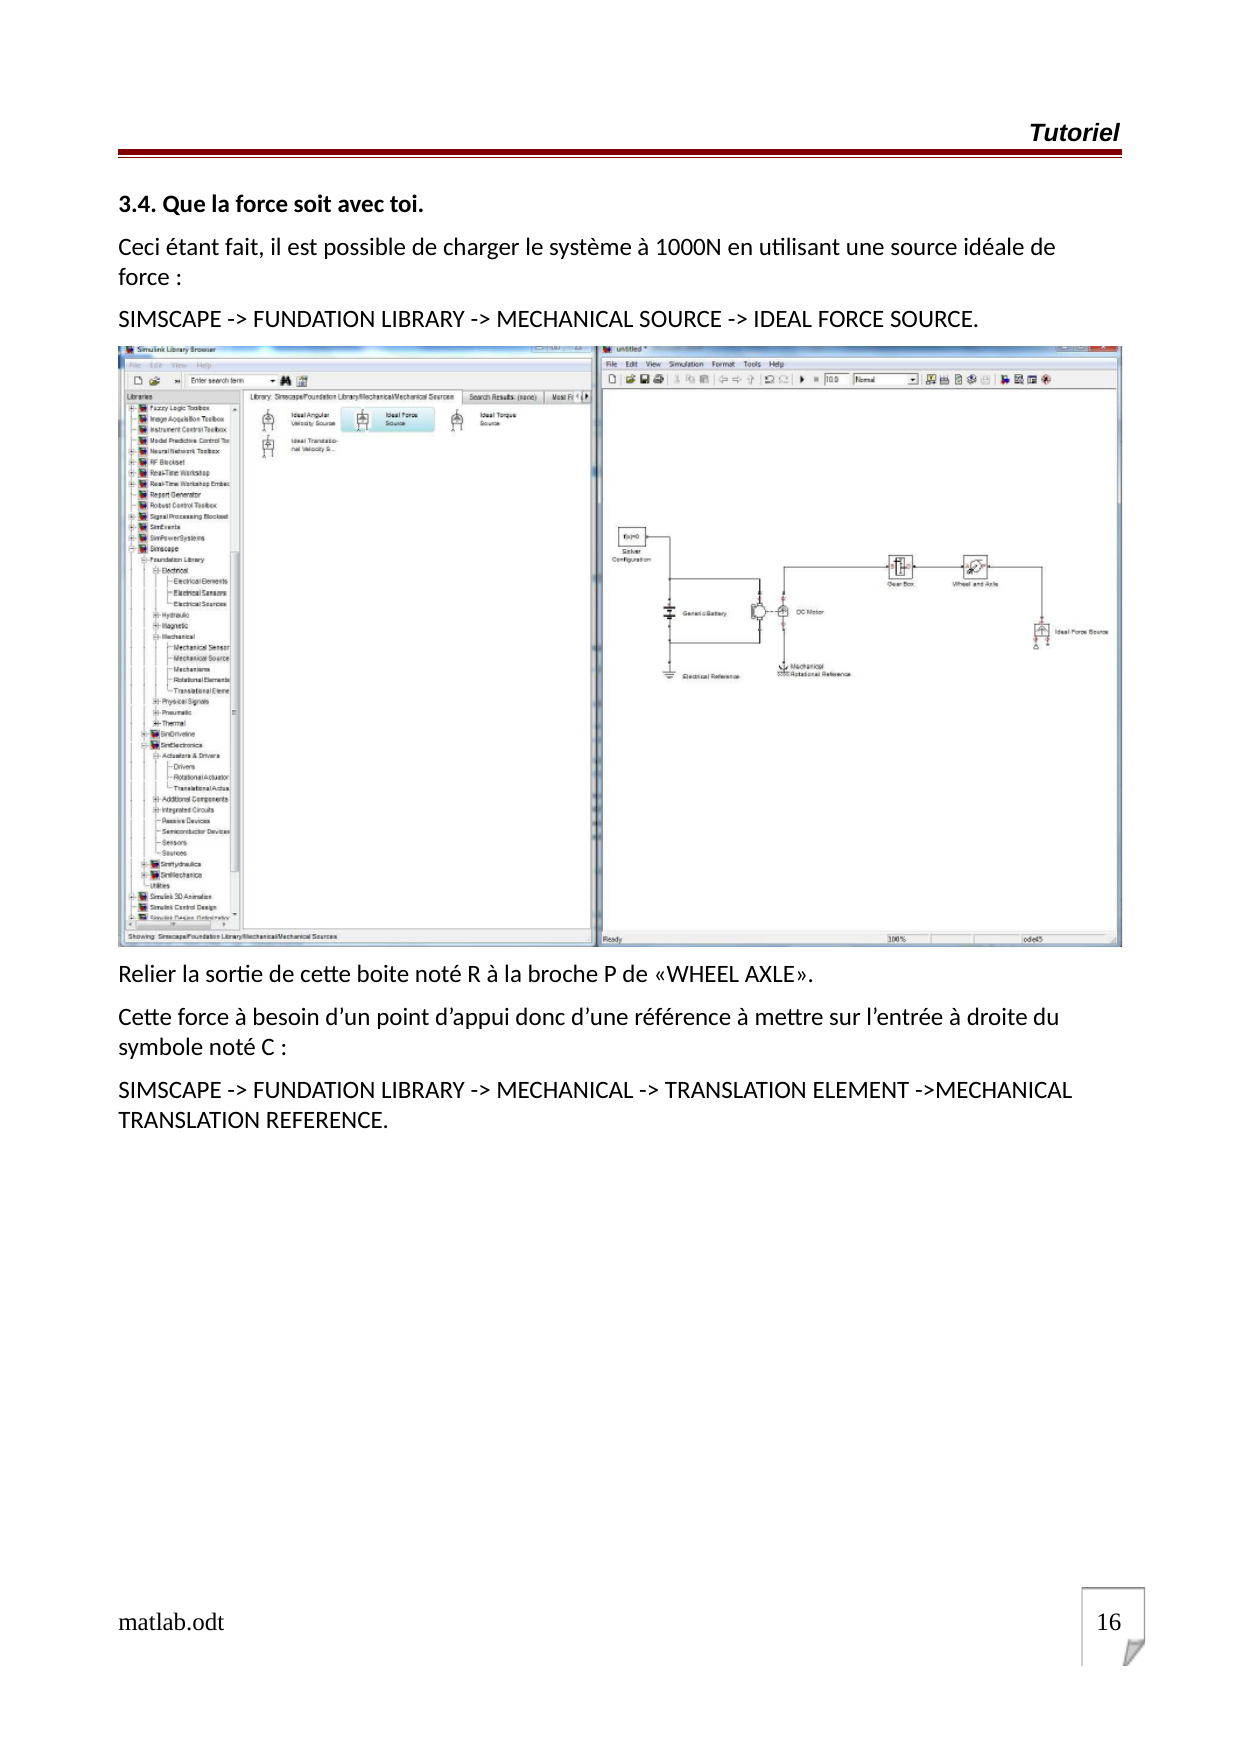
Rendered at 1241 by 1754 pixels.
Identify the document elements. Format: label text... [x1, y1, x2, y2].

picture [118, 346, 1123, 947]
text SIMSCAPE -> FUNDATION LIBRARY -> MECHANICAL -> TRANSLATION ELEMENT ->MECHANICAL TRANSLATION REFERENCE. [118, 1074, 1122, 1135]
text Ceci étant fait, il est possible de charger le système à 1000N en utilisant une source idéale de force : [118, 231, 1122, 292]
text SIMSCAPE -> FUNDATION LIBRARY -> MECHANICAL SOURCE -> IDEAL FORCE SOURCE. [118, 304, 1122, 334]
text Cette force à besoin d’un point d’appui donc d’une référence à mettre sur l’entrée à droite du symbole noté C : [118, 1001, 1122, 1062]
subtitle 3.4. Que la force soit avec toi. [118, 188, 1122, 218]
text Relier la sortie de cette boite noté R à la broche P de «WHEEL AXLE». [118, 959, 1122, 989]
